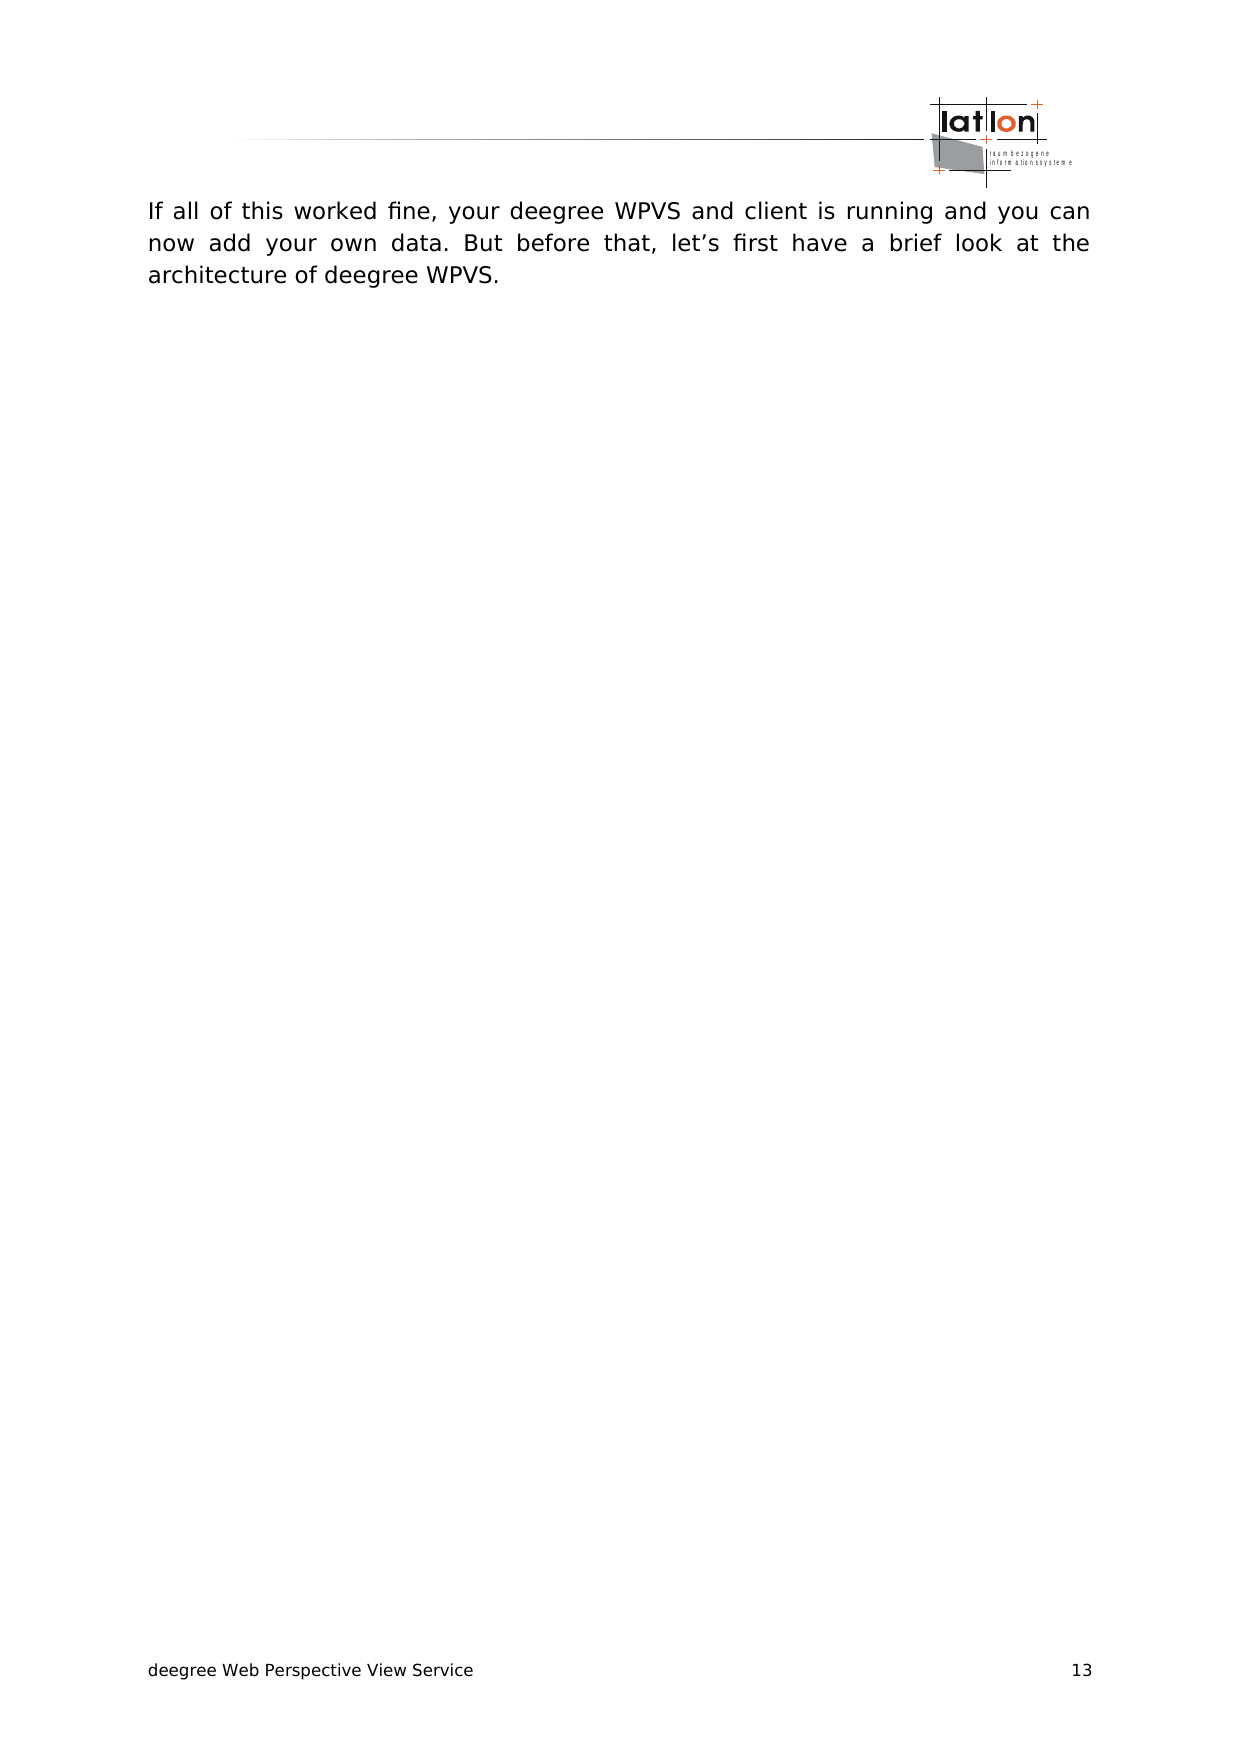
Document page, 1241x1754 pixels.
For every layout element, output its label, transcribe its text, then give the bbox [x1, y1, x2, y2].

text If all of this worked fine, your deegree WPVS and client is running and you can now add your own data. But before that, let’s first have a brief look at the architecture of deegree WPVS. [148, 198, 1092, 289]
